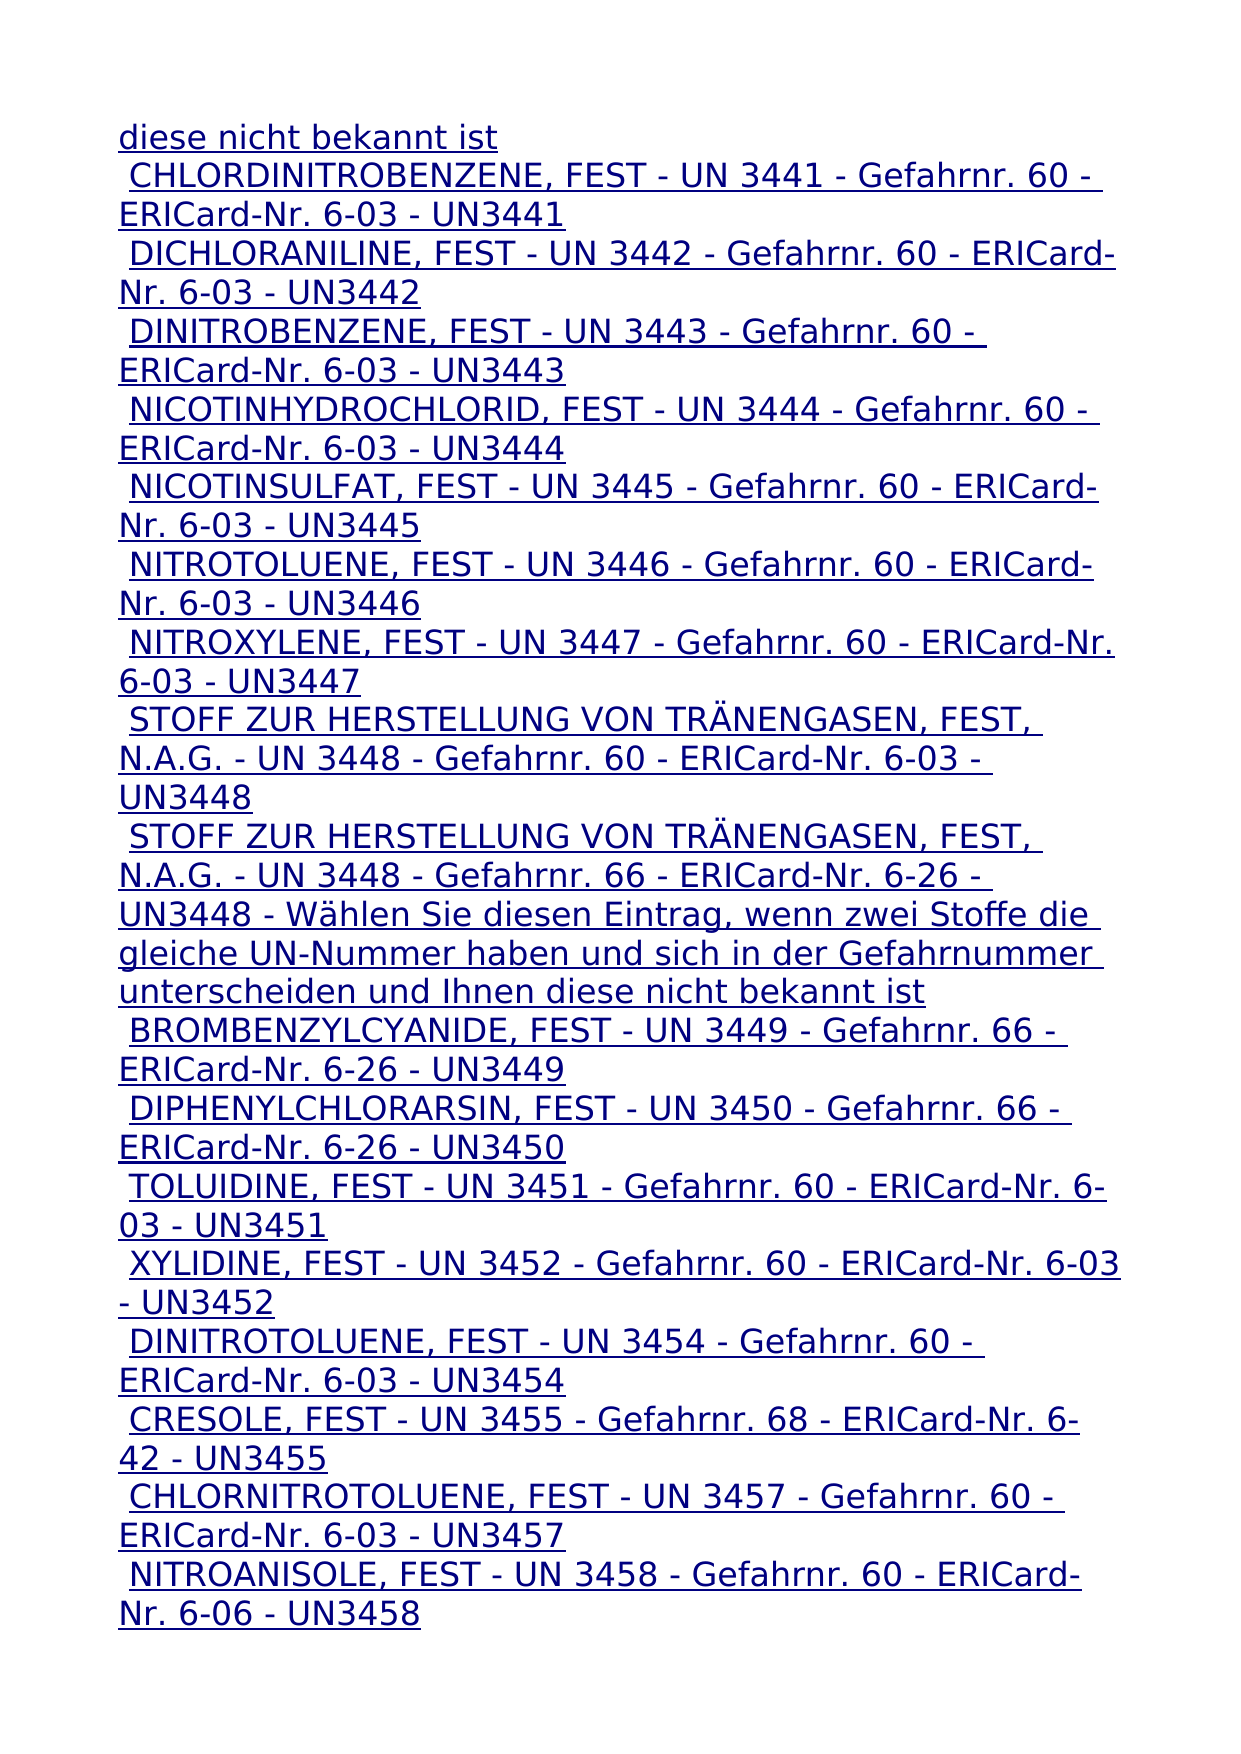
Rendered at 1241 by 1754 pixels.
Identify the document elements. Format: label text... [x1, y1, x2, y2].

text diese nicht bekannt ist CHLORDINITROBENZENE, FEST - UN 3441 - Gefahrnr. 60 - ERICard-Nr. 6-03 - UN3441 DICHLORANILINE, FEST - UN 3442 - Gefahrnr. 60 - ERICard-Nr. 6-03 - UN3442 DINITROBENZENE, FEST - UN 3443 - Gefahrnr. 60 - ERICard-Nr. 6-03 - UN3443 NICOTINHYDROCHLORID, FEST - UN 3444 - Gefahrnr. 60 - ERICard-Nr. 6-03 - UN3444 NICOTINSULFAT, FEST - UN 3445 - Gefahrnr. 60 - ERICard-Nr. 6-03 - UN3445 NITROTOLUENE, FEST - UN 3446 - Gefahrnr. 60 - ERICard-Nr. 6-03 - UN3446 NITROXYLENE, FEST - UN 3447 - Gefahrnr. 60 - ERICard-Nr. 6-03 - UN3447 STOFF ZUR HERSTELLUNG VON TRÄNENGASEN, FEST, N.A.G. - UN 3448 - Gefahrnr. 60 - ERICard-Nr. 6-03 - UN3448 STOFF ZUR HERSTELLUNG VON TRÄNENGASEN, FEST, N.A.G. - UN 3448 - Gefahrnr. 66 - ERICard-Nr. 6-26 - UN3448 - Wählen Sie diesen Eintrag, wenn zwei Stoffe die gleiche UN-Nummer haben und sich in der Gefahrnummer unterscheiden und Ihnen diese nicht bekannt ist BROMBENZYLCYANIDE, FEST - UN 3449 - Gefahrnr. 66 - ERICard-Nr. 6-26 - UN3449 DIPHENYLCHLORARSIN, FEST - UN 3450 - Gefahrnr. 66 - ERICard-Nr. 6-26 - UN3450 TOLUIDINE, FEST - UN 3451 - Gefahrnr. 60 - ERICard-Nr. 6-03 - UN3451 XYLIDINE, FEST - UN 3452 - Gefahrnr. 60 - ERICard-Nr. 6-03 - UN3452 DINITROTOLUENE, FEST - UN 3454 - Gefahrnr. 60 - ERICard-Nr. 6-03 - UN3454 CRESOLE, FEST - UN 3455 - Gefahrnr. 68 - ERICard-Nr. 6-42 - UN3455 CHLORNITROTOLUENE, FEST - UN 3457 - Gefahrnr. 60 - ERICard-Nr. 6-03 - UN3457 NITROANISOLE, FEST - UN 3458 - Gefahrnr. 60 - ERICard-Nr. 6-06 - UN3458 [118, 118, 1122, 1633]
